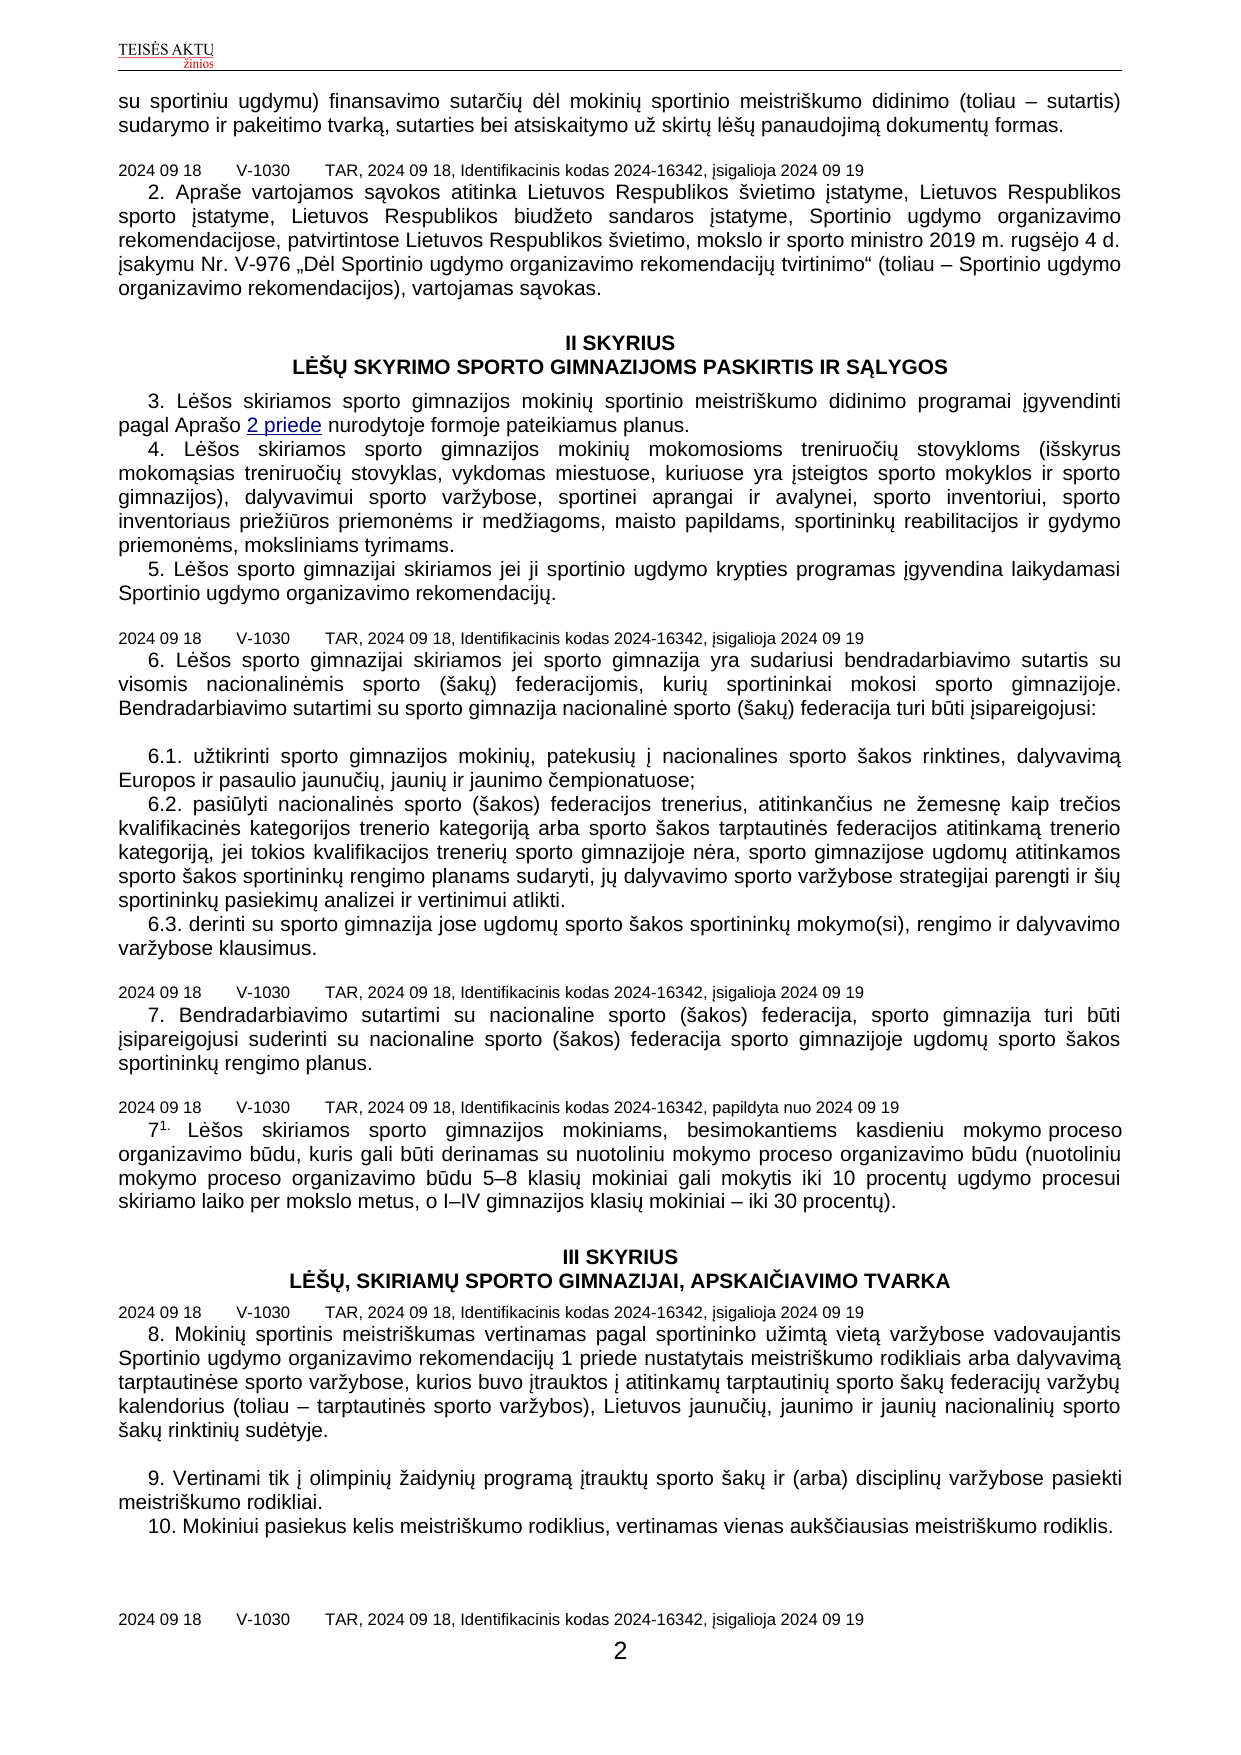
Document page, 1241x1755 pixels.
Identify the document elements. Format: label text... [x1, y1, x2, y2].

text 9. Vertinami tik į olimpinių žaidynių programą įtrauktų sporto šakų ir (arba) disciplinų varžybose pasiekti meistriškumo rodikliai. [118, 1466, 1122, 1514]
text 6. Lėšos sporto gimnazijai skiriamos jei sporto gimnazija yra sudariusi bendradarbiavimo sutartis su visomis nacionalinėmis sporto (šakų) federacijomis, kurių sportininkai mokosi sporto gimnazijoje. Bendradarbiavimo sutartimi su sporto gimnazija nacionalinė sporto (šakų) federacija turi būti įsipareigojusi: [118, 648, 1122, 720]
text 10. Mokiniui pasiekus kelis meistriškumo rodiklius, vertinamas vienas aukščiausias meistriškumo rodiklis. [118, 1514, 1122, 1538]
text 4. Lėšos skiriamos sporto gimnazijos mokinių mokomosioms treniruočių stovykloms (išskyrus mokomąsias treniruočių stovyklas, vykdomas miestuose, kuriuose yra įsteigtos sporto mokyklos ir sporto gimnazijos), dalyvavimui sporto varžybose, sportinei aprangai ir avalynei, sporto inventoriui, sporto inventoriaus priežiūros priemonėms ir medžiagoms, maisto papildams, sportininkų reabilitacijos ir gydymo priemonėms, moksliniams tyrimams. [118, 437, 1122, 557]
text 8. Mokinių sportinis meistriškumas vertinamas pagal sportininko užimtą vietą varžybose vadovaujantis Sportinio ugdymo organizavimo rekomendacijų 1 priede nustatytais meistriškumo rodikliais arba dalyvavimą tarptautinėse sporto varžybose, kurios buvo įtrauktos į atitinkamų tarptautinių sporto šakų federacijų varžybų kalendorius (toliau – tarptautinės sporto varžybos), Lietuvos jaunučių, jaunimo ir jaunių nacionalinių sporto šakų rinktinių sudėtyje. [118, 1322, 1122, 1442]
text su sportiniu ugdymu) finansavimo sutarčių dėl mokinių sportinio meistriškumo didinimo (toliau – sutartis) sudarymo ir pakeitimo tvarką, sutarties bei atsiskaitymo už skirtų lėšų panaudojimą dokumentų formas. [118, 89, 1122, 137]
text 2024 09 18 V-1030 TAR, 2024 09 18, Identifikacinis kodas 2024-16342, papildyta nuo 2024 09 19 [118, 1098, 1122, 1117]
text 2024 09 18 V-1030 TAR, 2024 09 18, Identifikacinis kodas 2024-16342, įsigalioja 2024 09 19 [118, 629, 1122, 648]
text 2024 09 18 V-1030 TAR, 2024 09 18, Identifikacinis kodas 2024-16342, įsigalioja 2024 09 19 [118, 1303, 1122, 1322]
text 2. Apraše vartojamos sąvokos atitinka Lietuvos Respublikos švietimo įstatyme, Lietuvos Respublikos sporto įstatyme, Lietuvos Respublikos biudžeto sandaros įstatyme, Sportinio ugdymo organizavimo rekomendacijose, patvirtintose Lietuvos Respublikos švietimo, mokslo ir sporto ministro 2019 m. rugsėjo 4 d. įsakymu Nr. V-976 „Dėl Sportinio ugdymo organizavimo rekomendacijų tvirtinimo“ (toliau – Sportinio ugdymo organizavimo rekomendacijos), vartojamas sąvokas. [118, 180, 1122, 299]
text 3. Lėšos skiriamos sporto gimnazijos mokinių sportinio meistriškumo didinimo programai įgyvendinti pagal Aprašo 2 priede nurodytoje formoje pateikiamus planus. [118, 389, 1122, 437]
text 6.1. užtikrinti sporto gimnazijos mokinių, patekusių į nacionalines sporto šakos rinktines, dalyvavimą Europos ir pasaulio jaunučių, jaunių ir jaunimo čempionatuose; [118, 744, 1122, 792]
text 7. Bendradarbiavimo sutartimi su nacionaline sporto (šakos) federacija, sporto gimnazija turi būti įsipareigojusi suderinti su nacionaline sporto (šakos) federacija sporto gimnazijoje ugdomų sporto šakos sportininkų rengimo planus. [118, 1002, 1122, 1074]
text 2024 09 18 V-1030 TAR, 2024 09 18, Identifikacinis kodas 2024-16342, įsigalioja 2024 09 19 [118, 983, 1122, 1002]
text III SKYRIUS LĖŠŲ, SKIRIAMŲ SPORTO GIMNAZIJAI, APSKAIČIAVIMO TVARKA [118, 1244, 1122, 1292]
text 2024 09 18 V-1030 TAR, 2024 09 18, Identifikacinis kodas 2024-16342, įsigalioja 2024 09 19 [118, 1609, 1122, 1629]
text 71. Lėšos skiriamos sporto gimnazijos mokiniams, besimokantiems kasdieniu mokymo proceso organizavimo būdu, kuris gali būti derinamas su nuotoliniu mokymo proceso organizavimo būdu (nuotoliniu mokymo proceso organizavimo būdu 5–8 klasių mokiniai gali mokytis iki 10 procentų ugdymo procesui skiriamo laiko per mokslo metus, o I–IV gimnazijos klasių mokiniai – iki 30 procentų). [118, 1117, 1122, 1213]
text 6.3. derinti su sporto gimnazija jose ugdomų sporto šakos sportininkų mokymo(si), rengimo ir dalyvavimo varžybose klausimus. [118, 911, 1122, 959]
text 5. Lėšos sporto gimnazijai skiriamos jei ji sportinio ugdymo krypties programas įgyvendina laikydamasi Sportinio ugdymo organizavimo rekomendacijų. [118, 557, 1122, 605]
text II SKYRIUS LĖŠŲ SKYRIMO SPORTO GIMNAZIJOMS PASKIRTIS IR SĄLYGOS [118, 331, 1122, 379]
text 2024 09 18 V-1030 TAR, 2024 09 18, Identifikacinis kodas 2024-16342, įsigalioja 2024 09 19 [118, 161, 1122, 180]
text 6.2. pasiūlyti nacionalinės sporto (šakos) federacijos trenerius, atitinkančius ne žemesnę kaip trečios kvalifikacinės kategorijos trenerio kategoriją arba sporto šakos tarptautinės federacijos atitinkamą trenerio kategoriją, jei tokios kvalifikacijos trenerių sporto gimnazijoje nėra, sporto gimnazijose ugdomų atitinkamos sporto šakos sportininkų rengimo planams sudaryti, jų dalyvavimo sporto varžybose strategijai parengti ir šių sportininkų pasiekimų analizei ir vertinimui atlikti. [118, 792, 1122, 911]
